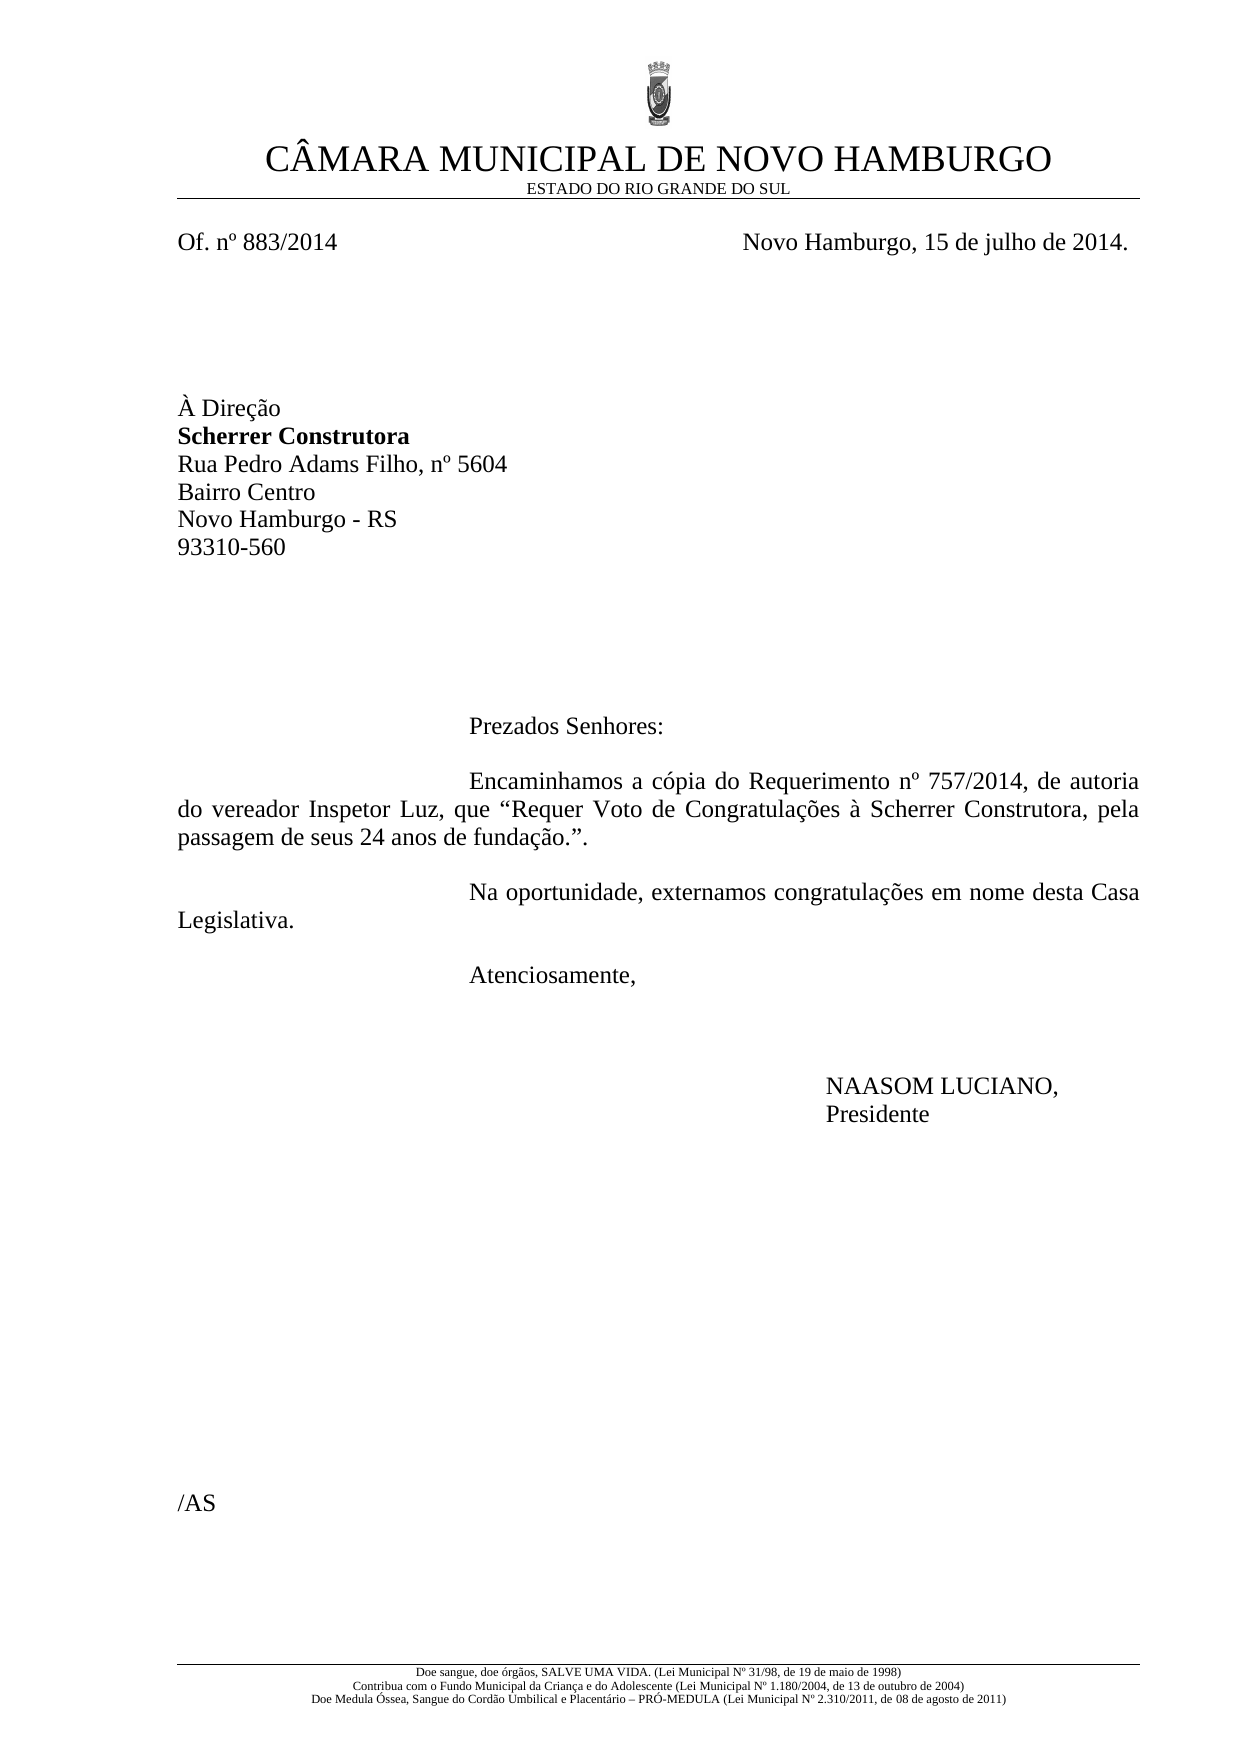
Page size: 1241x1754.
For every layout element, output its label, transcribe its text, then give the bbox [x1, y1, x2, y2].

text Atenciosamente, [177, 961, 1140, 989]
text 93310-560 [177, 533, 1140, 561]
text /AS [177, 1489, 1140, 1517]
text Encaminhamos a cópia do Requerimento nº 757/2014, de autoria do vereador Inspetor Luz, que “Requer Voto de Congratulações à Scherrer Construtora, pela passagem de seus 24 anos de fundação.”. [177, 767, 1140, 850]
text Novo Hamburgo - RS [177, 505, 1140, 533]
text Prezados Senhores: [177, 712, 1140, 739]
text Scherrer Construtora [177, 422, 1140, 450]
text À Direção [177, 394, 1140, 422]
text NAASOM LUCIANO, [826, 1072, 1140, 1100]
text Na oportunidade, externamos congratulações em nome desta Casa Legislativa. [177, 878, 1140, 933]
text Bairro Centro [177, 478, 1140, 505]
text Presidente [826, 1100, 1140, 1127]
text Of. nº 883/2014 Novo Hamburgo, 15 de julho de 2014. [177, 228, 1140, 256]
text Rua Pedro Adams Filho, nº 5604 [177, 450, 1140, 478]
